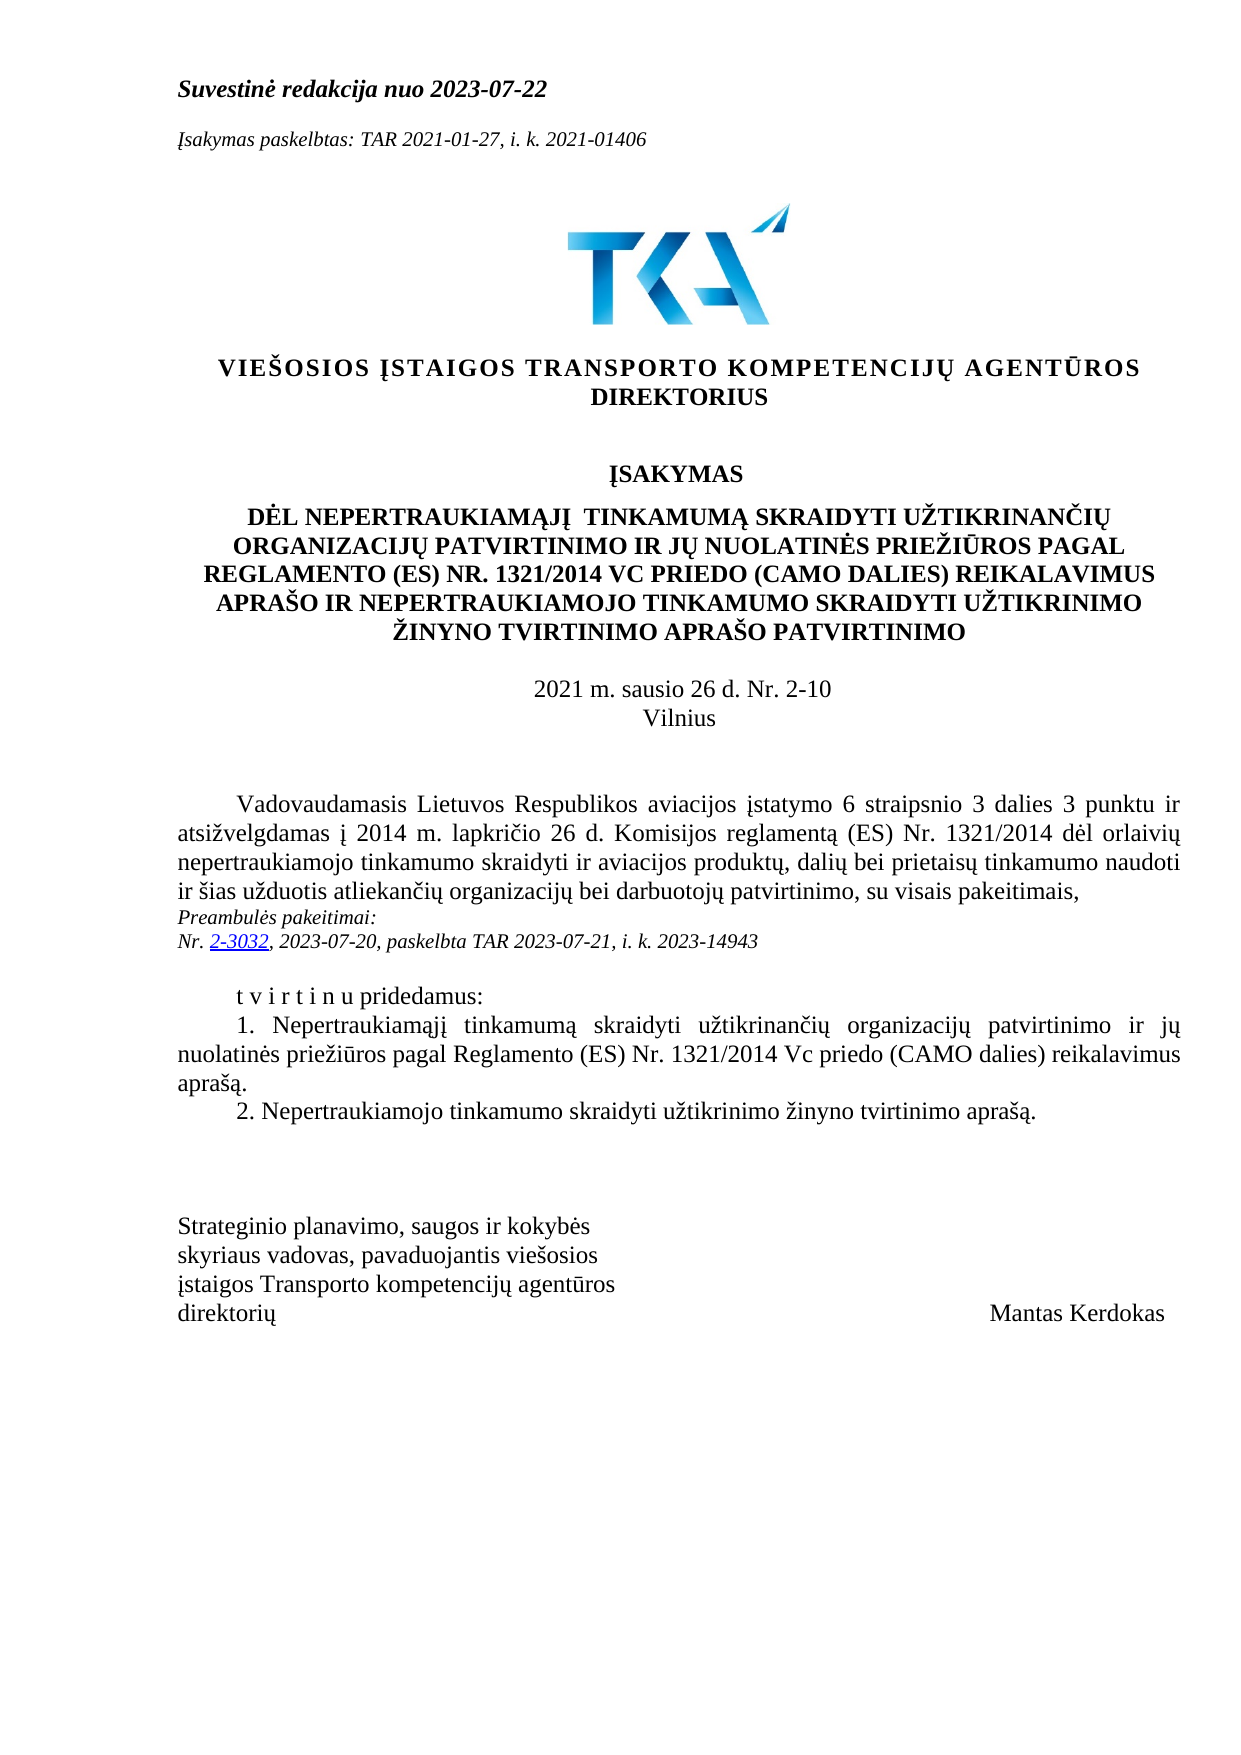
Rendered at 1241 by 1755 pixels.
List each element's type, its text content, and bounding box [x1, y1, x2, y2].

text Preambulės pakeitimai: [177, 904, 1181, 929]
text DĖL nepertraukiamąjį tinkamumą skraidyti užtikrinančių organizacijų patvirtinimo ir jų nuolatinės priežiūros pagal reglamento (eS) Nr. 1321/2014 Vc priedo (CAMO dalies) reikalavimus aprašo ir neperTRaukiamojo tinkamumo skraidyti užtikrinImo žinyno tvirtinimo aprašo patvirtinimo [177, 502, 1181, 646]
text Suvestinė redakcija nuo 2023-07-22 [177, 74, 1181, 103]
text 2. Nepertraukiamojo tinkamumo skraidyti užtikrinimo žinyno tvirtinimo aprašą. [177, 1096, 1181, 1125]
text 2021 m. sausio 26 d. Nr. 2-10 [177, 674, 1181, 703]
text 1. Nepertraukiamąjį tinkamumą skraidyti užtikrinančių organizacijų patvirtinimo ir jų nuolatinės priežiūros pagal Reglamento (ES) Nr. 1321/2014 Vc priedo (CAMO dalies) reikalavimus aprašą. [177, 1010, 1181, 1096]
text skyriaus vadovas, pavaduojantis viešosios [177, 1240, 1181, 1269]
text Strateginio planavimo, saugos ir kokybės [177, 1211, 1181, 1240]
text Direktorius [177, 382, 1181, 411]
text Vadovaudamasis Lietuvos Respublikos aviacijos įstatymo 6 straipsnio 3 dalies 3 punktu ir atsižvelgdamas į 2014 m. lapkričio 26 d. Komisijos reglamentą (ES) Nr. 1321/2014 dėl orlaivių nepertraukiamojo tinkamumo skraidyti ir aviacijos produktų, dalių bei prietaisų tinkamumo naudoti ir šias užduotis atliekančių organizacijų bei darbuotojų patvirtinimo, su visais pakeitimais, [177, 789, 1181, 904]
text VIEŠOSIOS ĮSTAIGOS TRANSPORTO KOMPETENCIJŲ AGENTŪROS [177, 353, 1181, 382]
text t v i r t i n u pridedamus: [177, 981, 1181, 1010]
text ĮSAKYMAS [177, 459, 1181, 488]
text Įsakymas paskelbtas: TAR 2021-01-27, i. k. 2021-01406 [177, 127, 1181, 151]
text Nr. 2-3032, 2023-07-20, paskelbta TAR 2023-07-21, i. k. 2023-14943 [177, 929, 1181, 953]
text įstaigos Transporto kompetencijų agentūros [177, 1269, 1181, 1298]
text direktorių Mantas Kerdokas [177, 1298, 1181, 1326]
text Vilnius [177, 703, 1181, 732]
